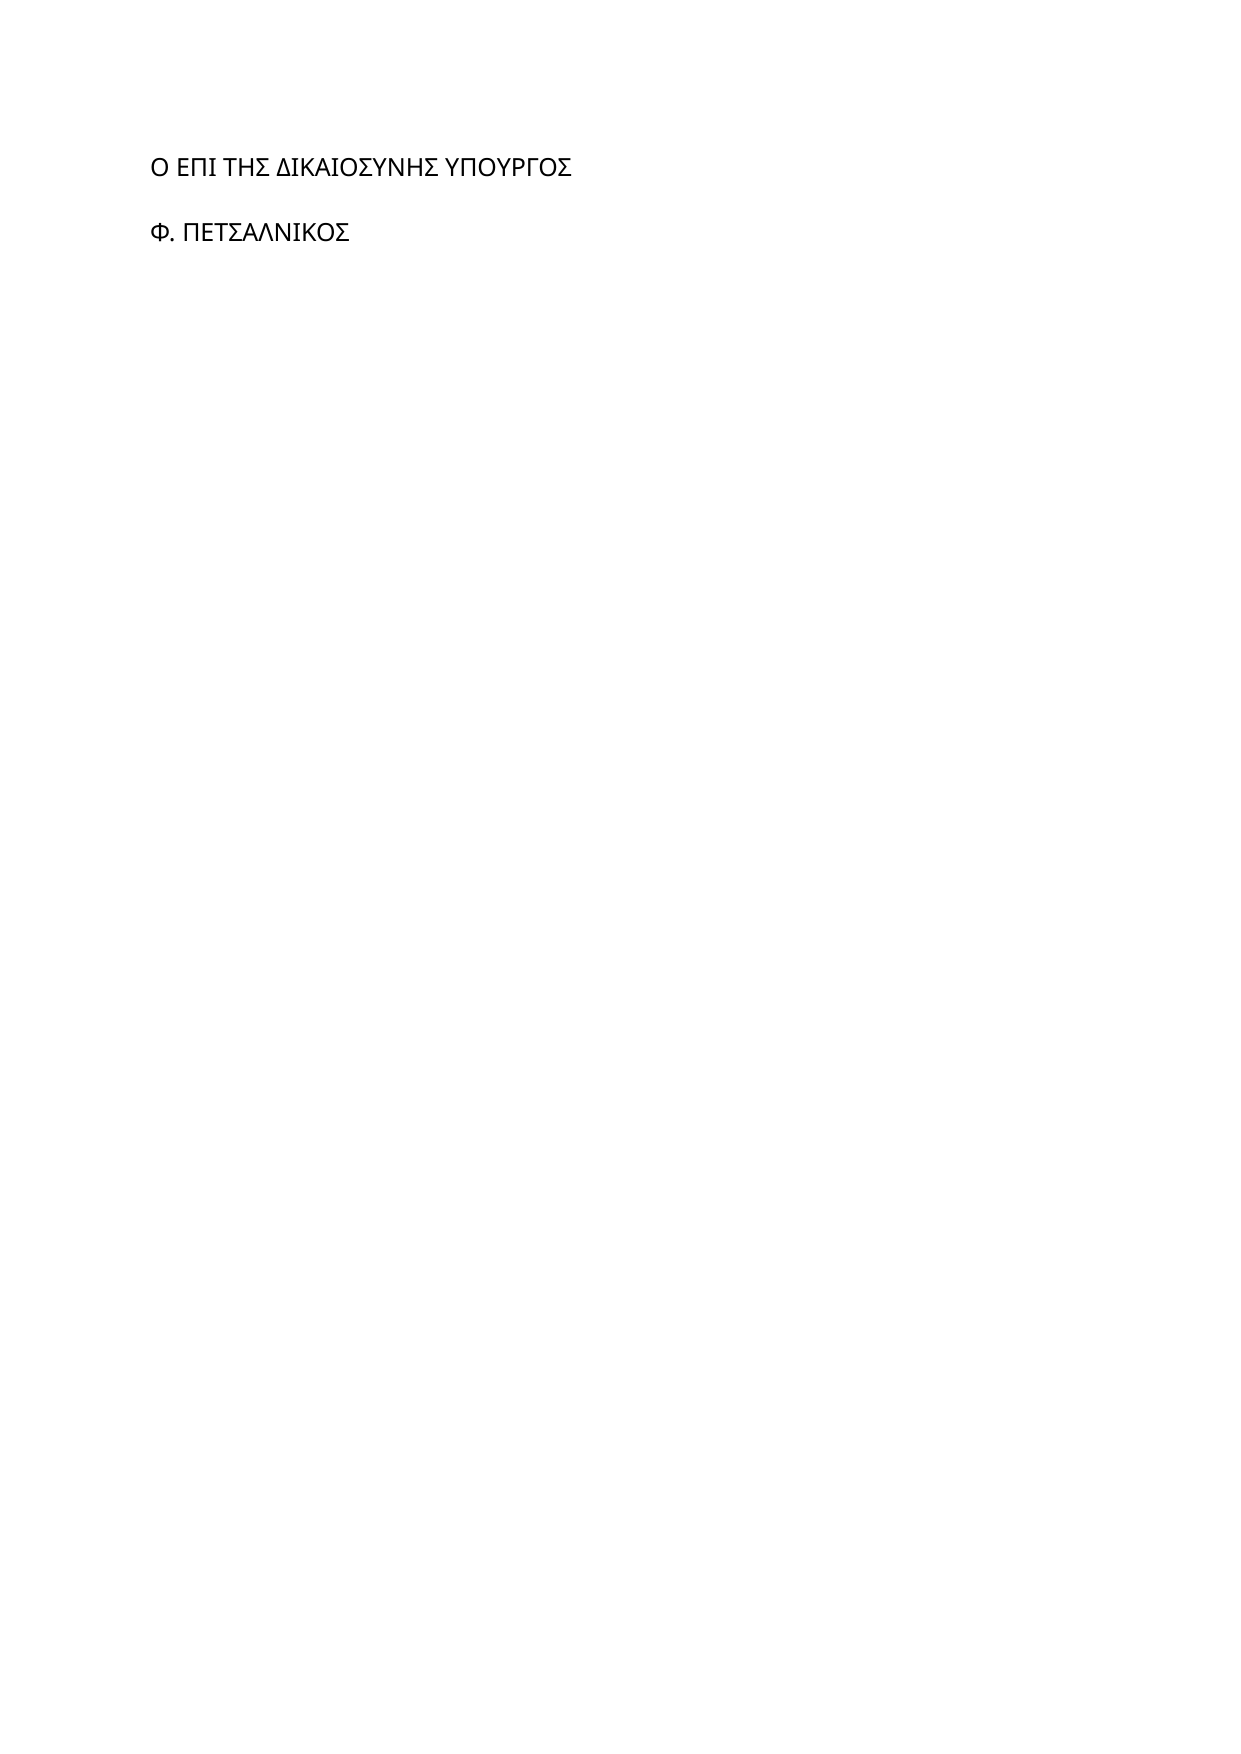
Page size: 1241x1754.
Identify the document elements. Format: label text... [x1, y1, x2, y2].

text Φ. ΠΕΤΣΑΛΝΙΚΟΣ [150, 214, 1090, 248]
text Ο ΕΠΙ ΤΗΣ ΔΙΚΑΙΟΣΥΝΗΣ ΥΠΟΥΡΓΟΣ [150, 150, 1090, 184]
